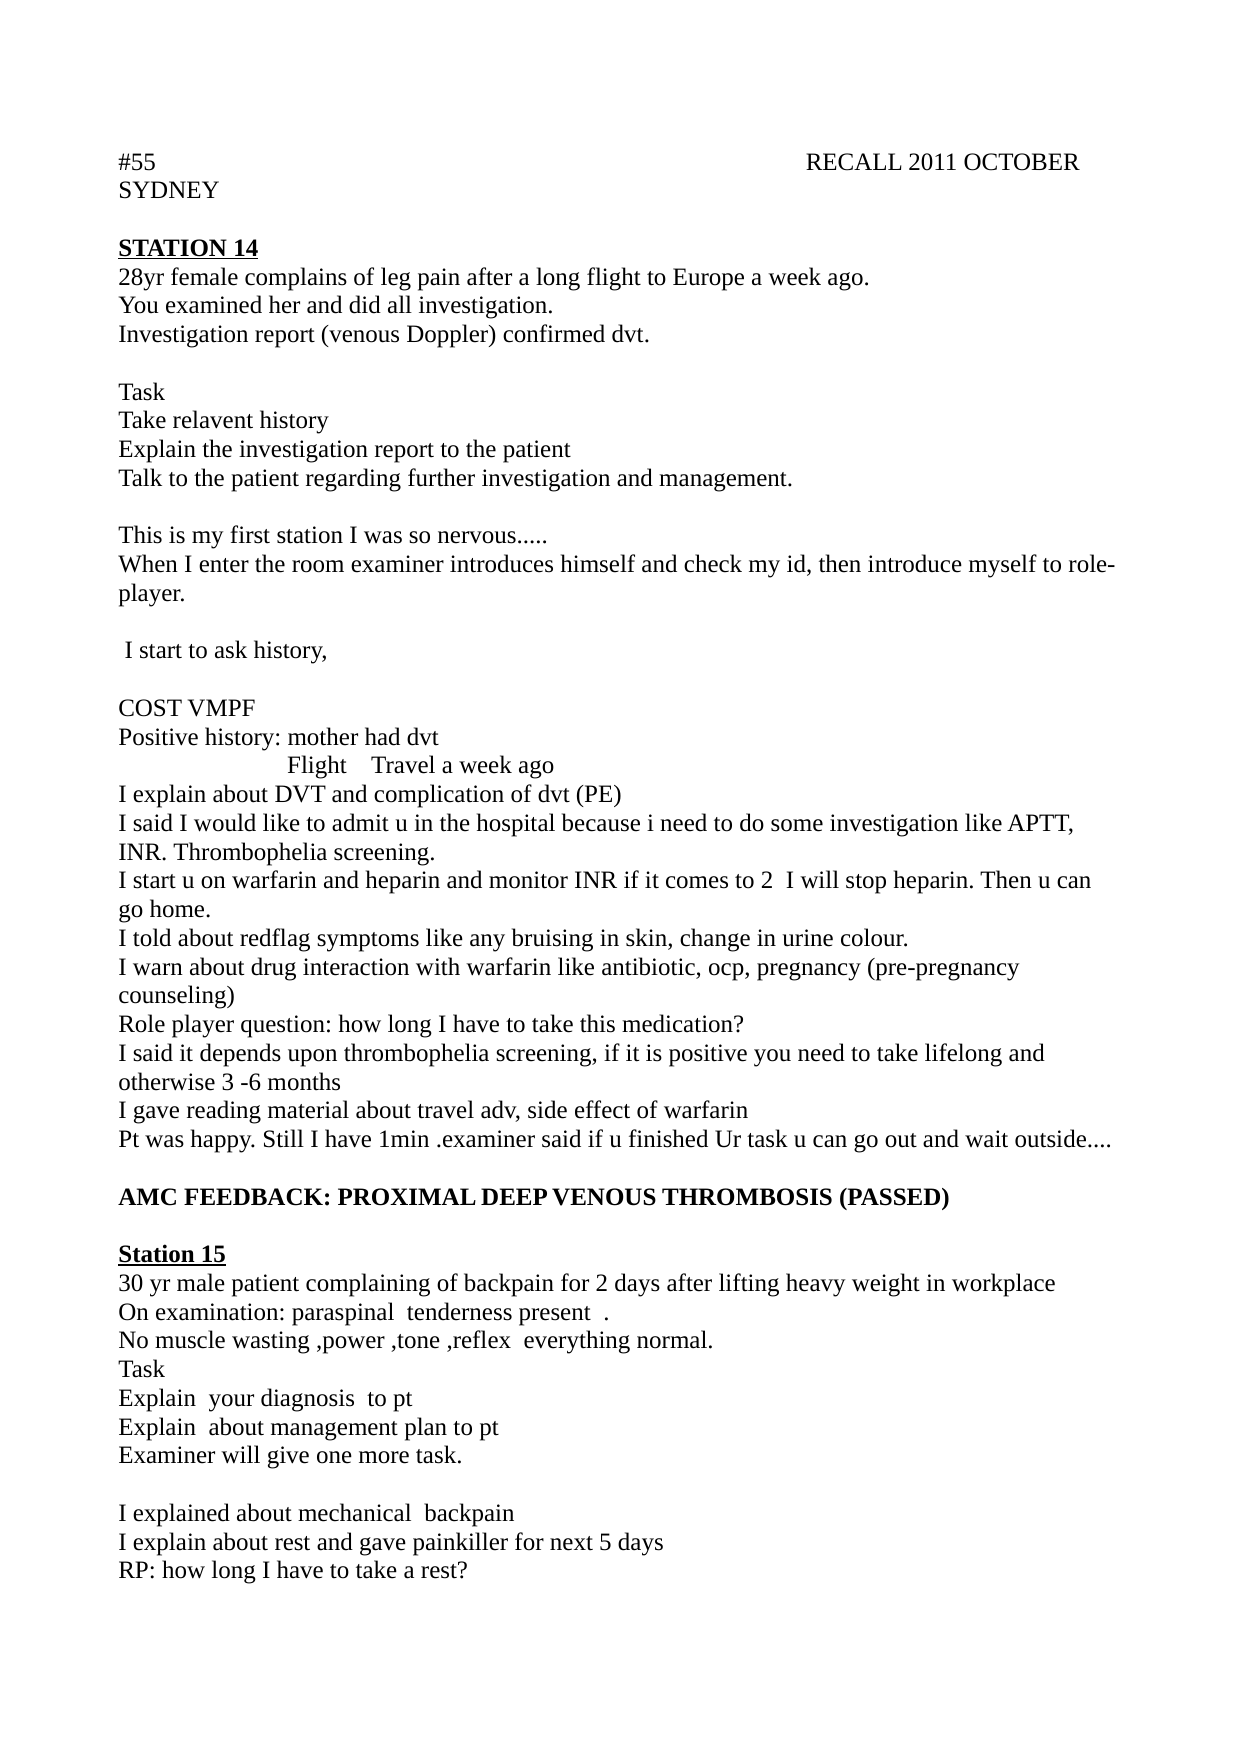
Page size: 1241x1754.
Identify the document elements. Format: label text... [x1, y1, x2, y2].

text I start u on warfarin and heparin and monitor INR if it comes to 2 I will stop heparin. Then u can go home. [118, 866, 1122, 923]
text Explain the investigation report to the patient [118, 434, 1122, 463]
text Pt was happy. Still I have 1min .examiner said if u finished Ur task u can go out and wait outside.... [118, 1124, 1122, 1153]
text Station 15 [118, 1239, 1122, 1268]
text Take relavent history [118, 406, 1122, 434]
text I explain about rest and gave painkiller for next 5 days [118, 1527, 1122, 1556]
text Talk to the patient regarding further investigation and management. [118, 463, 1122, 492]
text I said it depends upon thrombophelia screening, if it is positive you need to take lifelong and otherwise 3 -6 months [118, 1038, 1122, 1096]
text Examiner will give one more task. [118, 1441, 1122, 1469]
text I told about redflag symptoms like any bruising in skin, change in urine colour. [118, 923, 1122, 952]
text I gave reading material about travel adv, side effect of warfarin [118, 1096, 1122, 1124]
text Task [118, 377, 1122, 406]
text AMC FEEDBACK: PROXIMAL DEEP VENOUS THROMBOSIS (PASSED) [118, 1153, 1122, 1211]
text COST VMPF [118, 693, 1122, 722]
text Role player question: how long I have to take this medication? [118, 1009, 1122, 1038]
text #55 RECALL 2011 OCTOBER SYDNEY [118, 147, 1122, 204]
text I said I would like to admit u in the hospital because i need to do some investigation like APTT, INR. Thrombophelia screening. [118, 808, 1122, 866]
text I start to ask history, [118, 636, 1122, 664]
text 30 yr male patient complaining of backpain for 2 days after lifting heavy weight in workplace [118, 1268, 1122, 1297]
text No muscle wasting ,power ,tone ,reflex everything normal. [118, 1326, 1122, 1354]
text Investigation report (venous Doppler) confirmed dvt. [118, 319, 1122, 348]
text Flight Travel a week ago [118, 751, 1122, 779]
text When I enter the room examiner introduces himself and check my id, then introduce myself to role-player. [118, 549, 1122, 607]
text Explain about management plan to pt [118, 1412, 1122, 1441]
text I warn about drug interaction with warfarin like antibiotic, ocp, pregnancy (pre-pregnancy counseling) [118, 952, 1122, 1009]
text I explain about DVT and complication of dvt (PE) [118, 779, 1122, 808]
text This is my first station I was so nervous..... [118, 521, 1122, 549]
text You examined her and did all investigation. [118, 291, 1122, 319]
text STATION 14 [118, 233, 1122, 262]
text Positive history: mother had dvt [118, 722, 1122, 751]
text 28yr female complains of leg pain after a long flight to Europe a week ago. [118, 262, 1122, 291]
text On examination: paraspinal tenderness present . [118, 1297, 1122, 1326]
text Explain your diagnosis to pt [118, 1383, 1122, 1412]
text RP: how long I have to take a rest? [118, 1556, 1122, 1584]
text I explained about mechanical backpain [118, 1498, 1122, 1527]
text Task [118, 1354, 1122, 1383]
